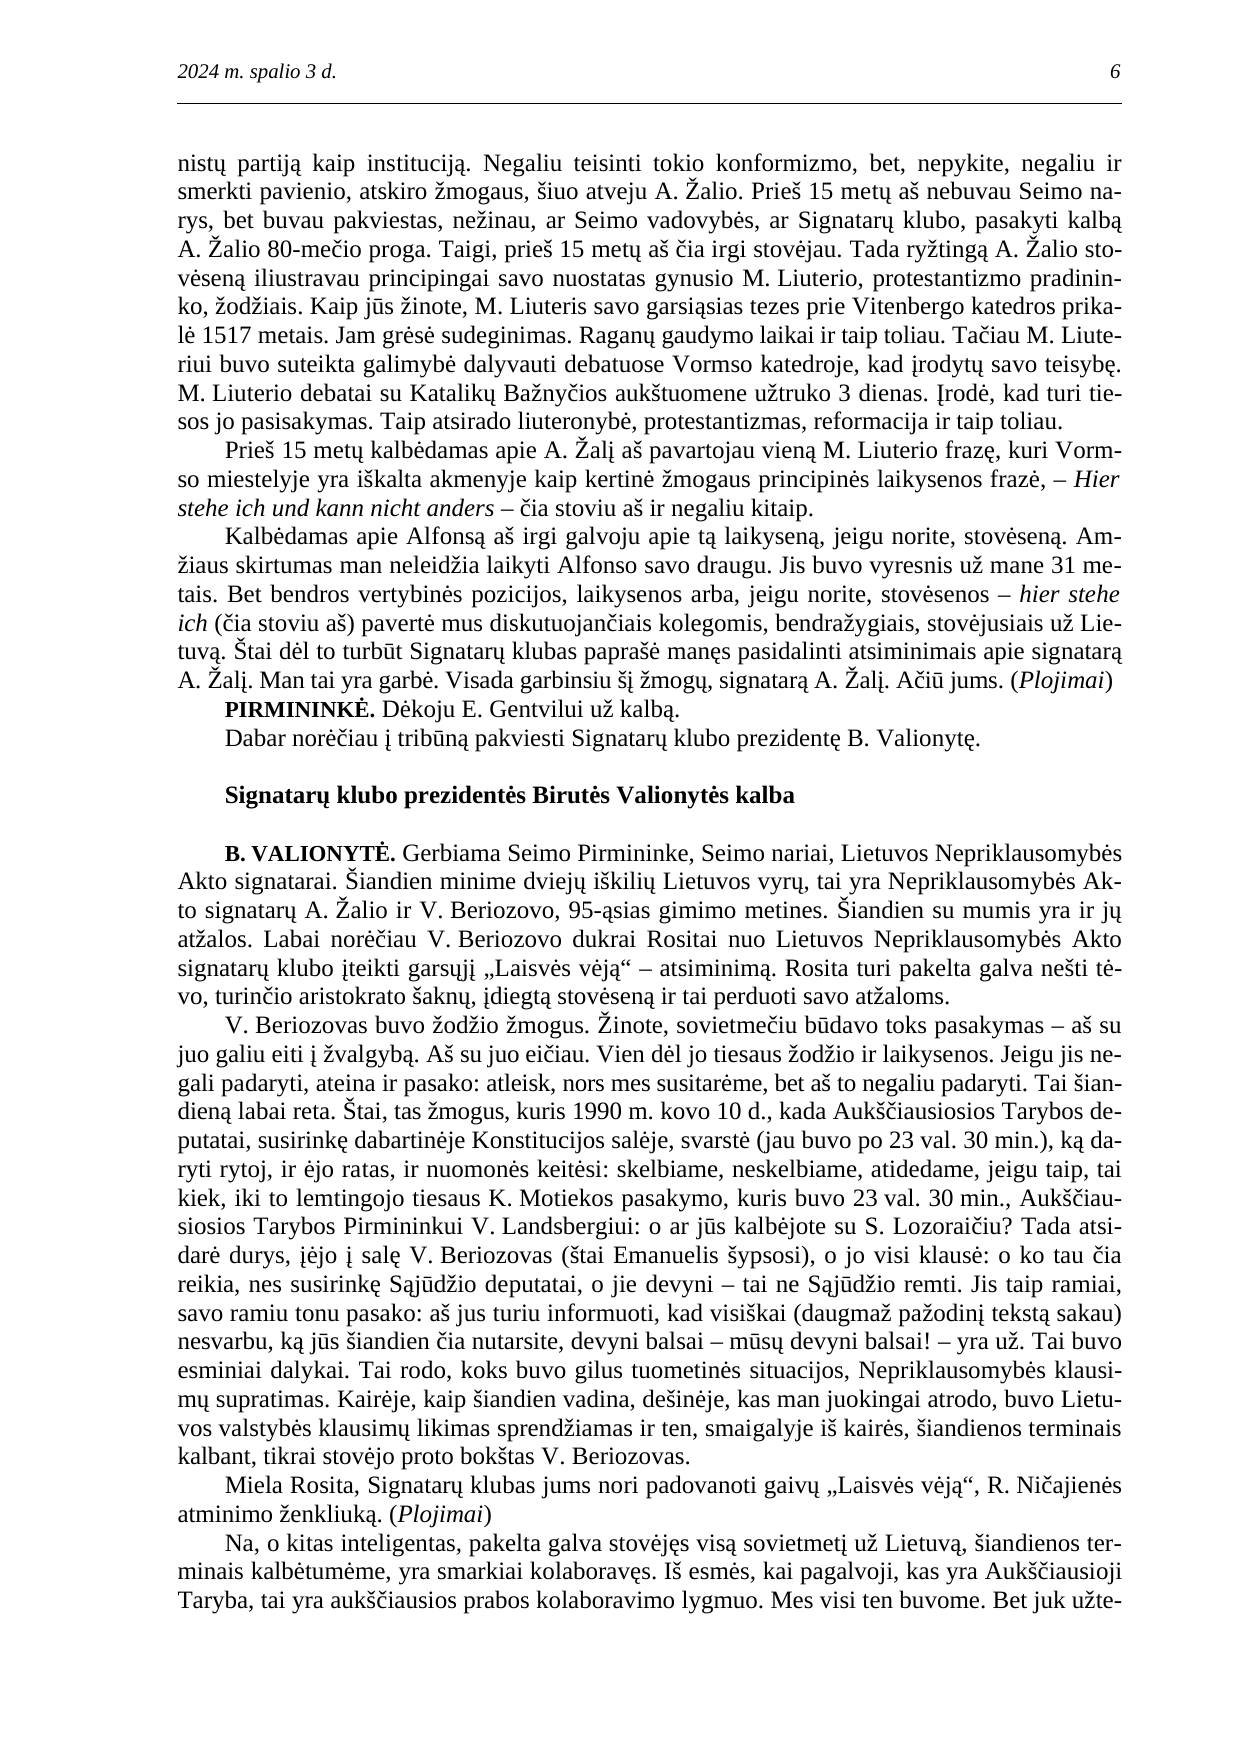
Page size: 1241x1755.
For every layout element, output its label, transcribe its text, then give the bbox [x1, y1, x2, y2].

text Mie­la Ro­si­ta, Sig­na­ta­rų klu­bas jums no­ri pa­do­va­no­ti gai­vų „Lais­vės vė­ją“, R. Ni­ča­jie­nės at­mi­ni­mo žen­kliu­ką. (Plo­ji­mai) [177, 1470, 1122, 1528]
text Kal­bė­da­mas apie Al­fon­są aš ir­gi gal­vo­ju apie tą lai­ky­se­ną, jei­gu no­ri­te, sto­vė­se­ną. Am­žiaus skir­tu­mas man ne­lei­džia lai­ky­ti Al­fon­so sa­vo drau­gu. Jis bu­vo vy­res­nis už ma­ne 31 me­tais. Bet ben­dros ver­ty­bi­nės po­zi­ci­jos, lai­ky­se­nos ar­ba, jei­gu no­ri­te, sto­vė­se­nos – hier ste­he ich (čia sto­viu aš) pa­ver­tė mus dis­ku­tuo­jan­čiais ko­le­go­mis, ben­dra­žy­giais, sto­vė­ju­siais už Lie­tu­vą. Štai dėl to tur­būt Sig­na­ta­rų klu­bas pa­pra­šė ma­nęs pa­si­da­lin­ti at­si­mi­ni­mais apie sig­nata­rą A. Ža­lį. Man tai yra gar­bė. Vi­sa­da gar­bin­siu šį žmo­gų, sig­na­ta­rą A. Ža­lį. Ačiū jums. (Plo­ji­mai) [177, 521, 1122, 694]
text Da­bar no­rė­čiau į tri­bū­ną pa­kvies­ti Sig­na­ta­rų klu­bo pre­zi­den­tę B. Va­lio­ny­tę. [177, 723, 1122, 751]
text PIRMININKĖ. Dė­ko­ju E. Gent­vi­lui už kal­bą. [177, 694, 1122, 723]
text Na, o ki­tas in­te­li­gen­tas, pa­kel­ta gal­va sto­vė­jęs vi­są so­viet­me­tį už Lie­tu­vą, šian­die­nos ter­mi­nais kal­bė­tu­mė­me, yra smar­kiai ko­la­bo­ra­vęs. Iš es­mės, kai pa­gal­vo­ji, kas yra Aukš­čiau­sio­ji Ta­ry­ba, tai yra aukš­čiau­sios pra­bos ko­la­bo­ra­vi­mo lyg­muo. Mes vi­si ten bu­vo­me. Bet juk už­te­ [177, 1528, 1122, 1614]
text V. Be­rio­zo­vas bu­vo žo­džio žmo­gus. Ži­no­te, so­viet­me­čiu bū­da­vo toks pa­sa­ky­mas – aš su juo ga­liu ei­ti į žval­gy­bą. Aš su juo ei­čiau. Vien dėl jo tie­saus žo­džio ir lai­ky­se­nos. Jei­gu jis ne­ga­li pa­da­ry­ti, at­ei­na ir pa­sa­ko: at­leisk, nors mes su­si­ta­rė­me, bet aš to ne­ga­liu pa­da­ry­ti. Tai šian­die­ną la­bai re­ta. Štai, tas žmo­gus, ku­ris 1990 m. ko­vo 10 d., ka­da Aukš­čiau­sio­sios Ta­ry­bos de­pu­ta­tai, su­si­rin­kę da­bar­ti­nė­je Kon­sti­tu­ci­jos sa­lė­je, svars­tė (jau bu­vo po 23 val. 30 min.), ką da­ry­ti ry­toj, ir ėjo ra­tas, ir nuo­mo­nės kei­tė­si: skel­bia­me, ne­skel­bia­me, ati­de­da­me, jei­gu taip, tai kiek, iki to lem­tin­go­jo tie­saus K. Mo­tie­kos pa­sa­ky­mo, ku­ris bu­vo 23 val. 30 min., Aukš­čiau­sio­sios Ta­ry­bos Pir­mi­nin­kui V. Land­sber­giui: o ar jūs kal­bė­jo­te su S. Lo­zo­rai­čiu? Ta­da at­si­da­rė du­rys, įė­jo į sa­lę V. Be­rio­zo­vas (štai Ema­nu­e­lis šyp­so­si), o jo vi­si klau­sė: o ko tau čia rei­kia, nes su­si­rin­kę Są­jū­džio de­pu­ta­tai, o jie de­vy­ni – tai ne Są­jū­džio rem­ti. Jis taip ra­miai, sa­vo ra­miu to­nu pa­sa­ko: aš jus tu­riu in­for­muo­ti, kad vi­siš­kai (daug­maž pa­žo­di­nį teks­tą sa­kau) ne­svar­bu, ką jūs šian­dien čia nu­tar­si­te, de­vy­ni bal­sai – mū­sų de­vy­ni bal­sai! – yra už. Tai bu­vo es­mi­niai da­ly­kai. Tai ro­do, koks bu­vo gi­lus tuo­me­ti­nės si­tu­a­ci­jos, Ne­pri­klau­so­my­bės klau­si­mų su­pra­ti­mas. Kai­rė­je, kaip šian­dien va­di­na, de­ši­nė­je, kas man juo­kin­gai at­ro­do, bu­vo Lie­tu­vos vals­ty­bės klau­si­mų li­ki­mas spren­džia­mas ir ten, smai­ga­ly­je iš kai­rės, šian­die­nos ter­mi­nais kal­bant, tik­rai sto­vė­jo pro­to bokš­tas V. Be­rio­zo­vas. [177, 1010, 1122, 1470]
text Sig­na­ta­rų klu­bo pre­zi­den­tės Birutės Va­lio­ny­tės kalba [177, 780, 1122, 809]
text nis­tų par­ti­ją kaip ins­ti­tu­ci­ją. Ne­ga­liu tei­sin­ti to­kio kon­for­miz­mo, bet, ne­py­ki­te, ne­ga­liu ir smer­k­ti pa­vie­nio, at­ski­ro žmo­gaus, šiuo at­ve­ju A. Ža­lio. Prieš 15 me­tų aš ne­bu­vau Sei­mo na­rys, bet bu­vau pa­kvies­tas, ne­ži­nau, ar Sei­mo va­do­vy­bės, ar Sig­na­ta­rų klu­bo, pa­sa­ky­ti kal­bą A. Ža­lio 80-me­čio pro­ga. Tai­gi, prieš 15 me­tų aš čia ir­gi sto­vė­jau. Ta­da ryž­tin­gą A. Ža­lio sto­vė­se­ną iliust­ra­vau prin­ci­pin­gai sa­vo nuo­sta­tas gy­nu­sio M. Liu­te­rio, pro­tes­tan­tiz­mo pra­di­nin­ko, žo­džiais. Kaip jūs ži­no­te, M. Liu­te­ris sa­vo gar­si­ą­sias te­zes prie Vi­ten­ber­go ka­ted­ros pri­ka­lė 1517 me­tais. Jam grė­sė su­de­gi­ni­mas. Ra­ga­nų gau­dy­mo lai­kai ir taip to­liau. Ta­čiau M. Liu­te­riui bu­vo su­teik­ta ga­li­my­bė da­ly­vau­ti de­ba­tuo­se Vorm­so ka­ted­ro­je, kad įro­dy­tų sa­vo tei­sy­bę. M. Liu­te­rio de­ba­tai su Ka­ta­li­kų Baž­ny­čios aukš­tuo­me­ne už­tru­ko 3 die­nas. Įro­dė, kad tu­ri tie­sos jo pa­si­sa­ky­mas. Taip at­si­ra­do liu­te­ro­ny­bė, pro­tes­tan­tiz­mas, re­for­ma­ci­ja ir taip to­liau. [177, 148, 1122, 435]
text B. VALIONYTĖ. Ger­bia­ma Sei­mo Pir­mi­nin­ke, Sei­mo na­riai, Lie­tu­vos Ne­pri­klau­so­my­bės Ak­to sig­na­ta­rai. Šian­dien mi­ni­me dvie­jų iš­ki­lių Lie­tu­vos vy­rų, tai yra Ne­pri­klau­so­my­bės Ak­to sig­na­ta­rų A. Ža­lio ir V. Be­rio­zo­vo, 95-ąsias gi­mi­mo me­ti­nes. Šian­dien su mu­mis yra ir jų at­ža­los. La­bai no­rė­čiau V. Be­rio­zo­vo duk­rai Ro­si­tai nuo Lie­tu­vos Ne­pri­klau­so­my­bės Ak­to sig­na­ta­rų klu­bo įteik­ti gar­sų­jį „Lais­vės vė­ją“ – at­si­mi­ni­mą. Ro­si­ta tu­ri pa­kel­ta gal­va neš­ti tė­vo, tu­rin­čio aris­tok­ra­to šak­nų, įdieg­tą sto­vė­se­ną ir tai per­duo­ti sa­vo at­ža­loms. [177, 838, 1122, 1010]
text Prieš 15 me­tų kal­bė­da­mas apie A. Ža­lį aš pa­var­to­jau vie­ną M. Liu­te­rio fra­zę, ku­ri Vorm­so mies­te­ly­je yra iš­kal­ta ak­me­ny­je kaip ker­ti­nė žmo­gaus prin­ci­pi­nės lai­ky­se­nos fra­zė, – Hier ste­he ich und kann nicht an­ders – čia sto­viu aš ir ne­ga­liu ki­taip. [177, 435, 1122, 521]
